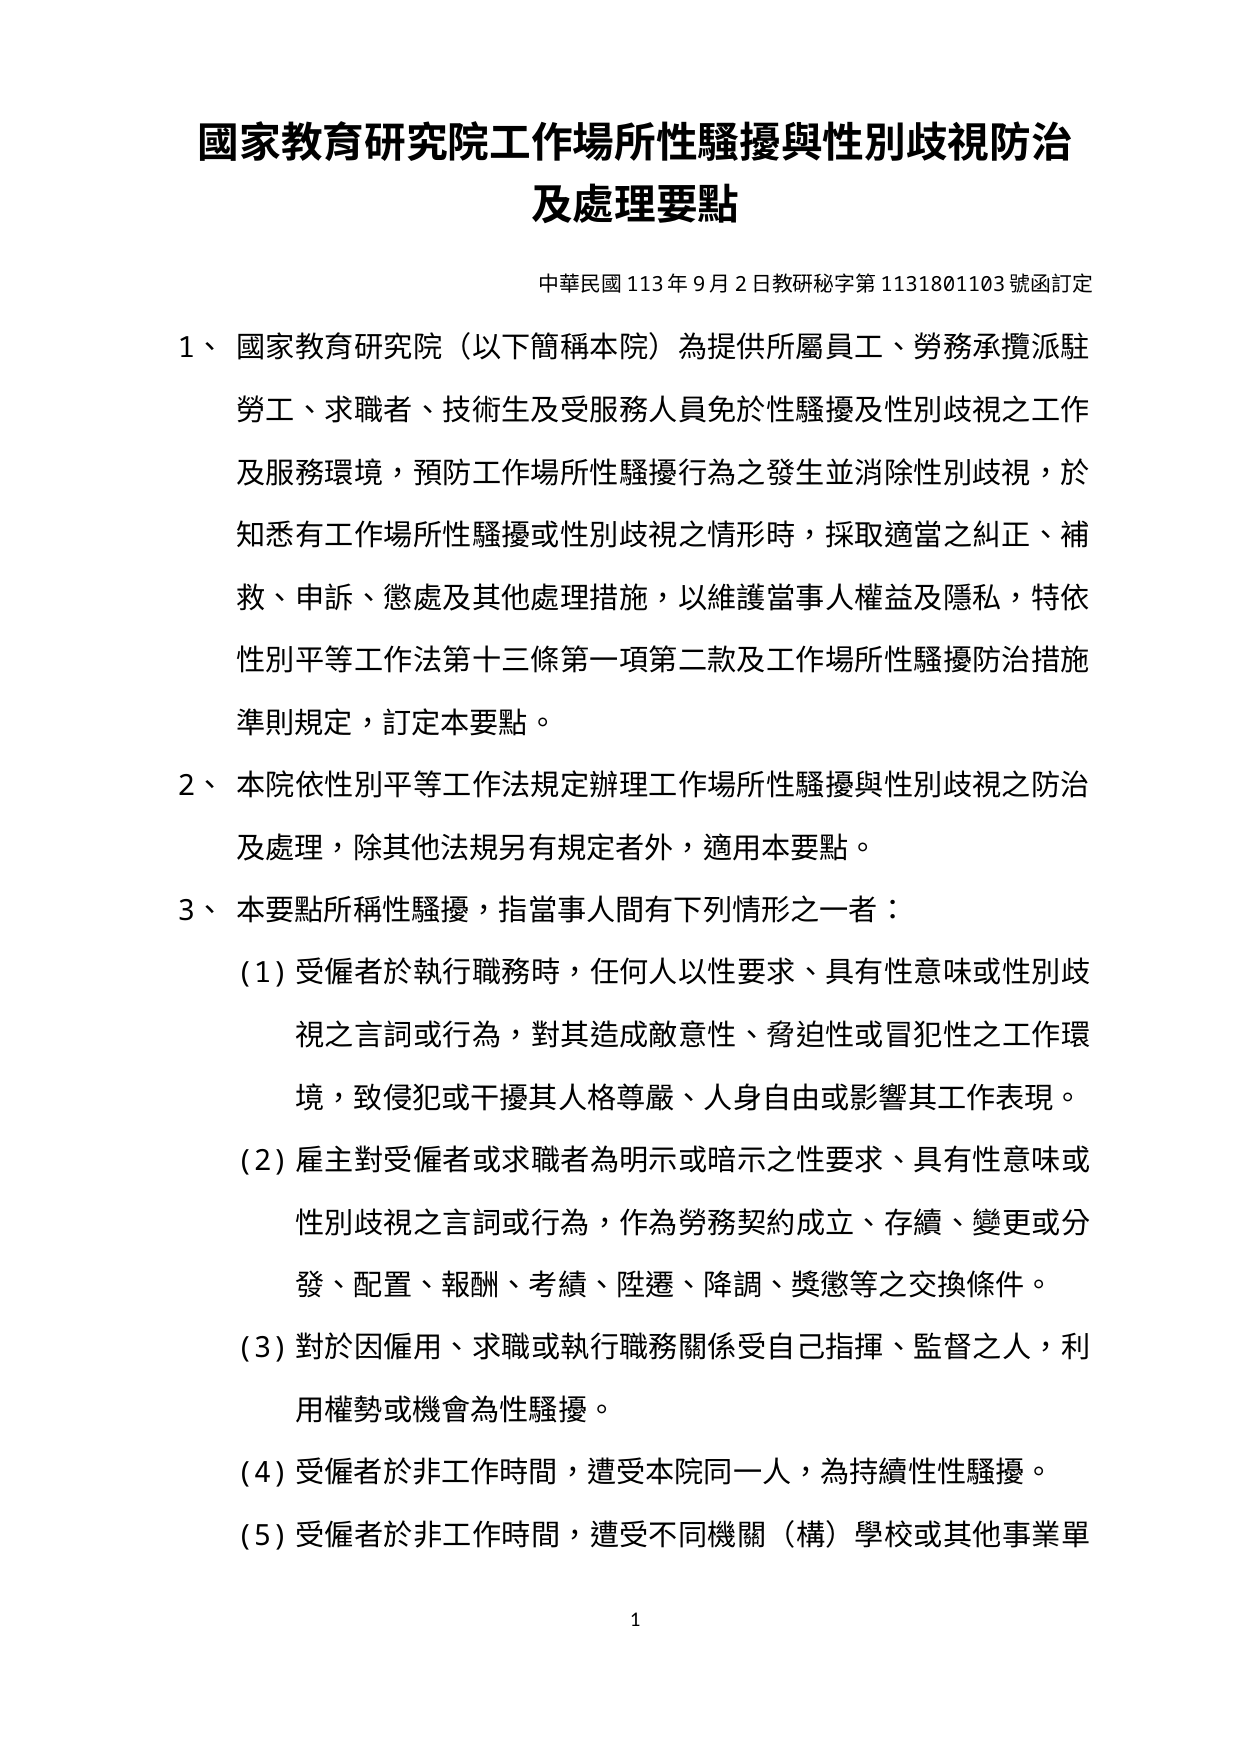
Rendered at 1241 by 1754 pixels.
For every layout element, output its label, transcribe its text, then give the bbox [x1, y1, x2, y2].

text 國家教育研究院工作場所性騷擾與性別歧視防治及處理要點 [177, 97, 1092, 222]
list 雇主對受僱者或求職者為明示或暗示之性要求、具有性意味或性別歧視之言詞或行為，作為勞務契約成立、存續、變更或分發、配置、報酬、考績、陞遷、降調、獎懲等之交換條件。 [236, 1116, 1092, 1304]
list 本院依性別平等工作法規定辦理工作場所性騷擾與性別歧視之防治及處理，除其他法規另有規定者外，適用本要點。 [177, 741, 1092, 866]
list 受僱者於非工作時間，遭受本院同一人，為持續性性騷擾。 [236, 1429, 1092, 1491]
list 本要點所稱性騷擾，指當事人間有下列情形之一者： [177, 866, 1092, 929]
text 中華民國113年9月2日教硏秘字第1131801103號函訂定 [177, 241, 1092, 304]
list 受僱者於非工作時間，遭受不同機關（構）學校或其他事業單 [236, 1491, 1092, 1554]
list 國家教育研究院（以下簡稱本院）為提供所屬員工、勞務承攬派駐勞工、求職者、技術生及受服務人員免於性騷擾及性別歧視之工作及服務環境，預防工作場所性騷擾行為之發生並消除性別歧視，於知悉有工作場所性騷擾或性別歧視之情形時，採取適當之糾正、補救、申訴、懲處及其他處理措施，以維護當事人權益及隱私，特依性別平等工作法第十三條第一項第二款及工作場所性騷擾防治措施準則規定，訂定本要點。 [177, 304, 1092, 741]
list 受僱者於執行職務時，任何人以性要求、具有性意味或性別歧視之言詞或行為，對其造成敵意性、脅迫性或冒犯性之工作環境，致侵犯或干擾其人格尊嚴、人身自由或影響其工作表現。 [236, 929, 1092, 1116]
list 對於因僱用、求職或執行職務關係受自己指揮、監督之人，利用權勢或機會為性騷擾。 [236, 1304, 1092, 1429]
